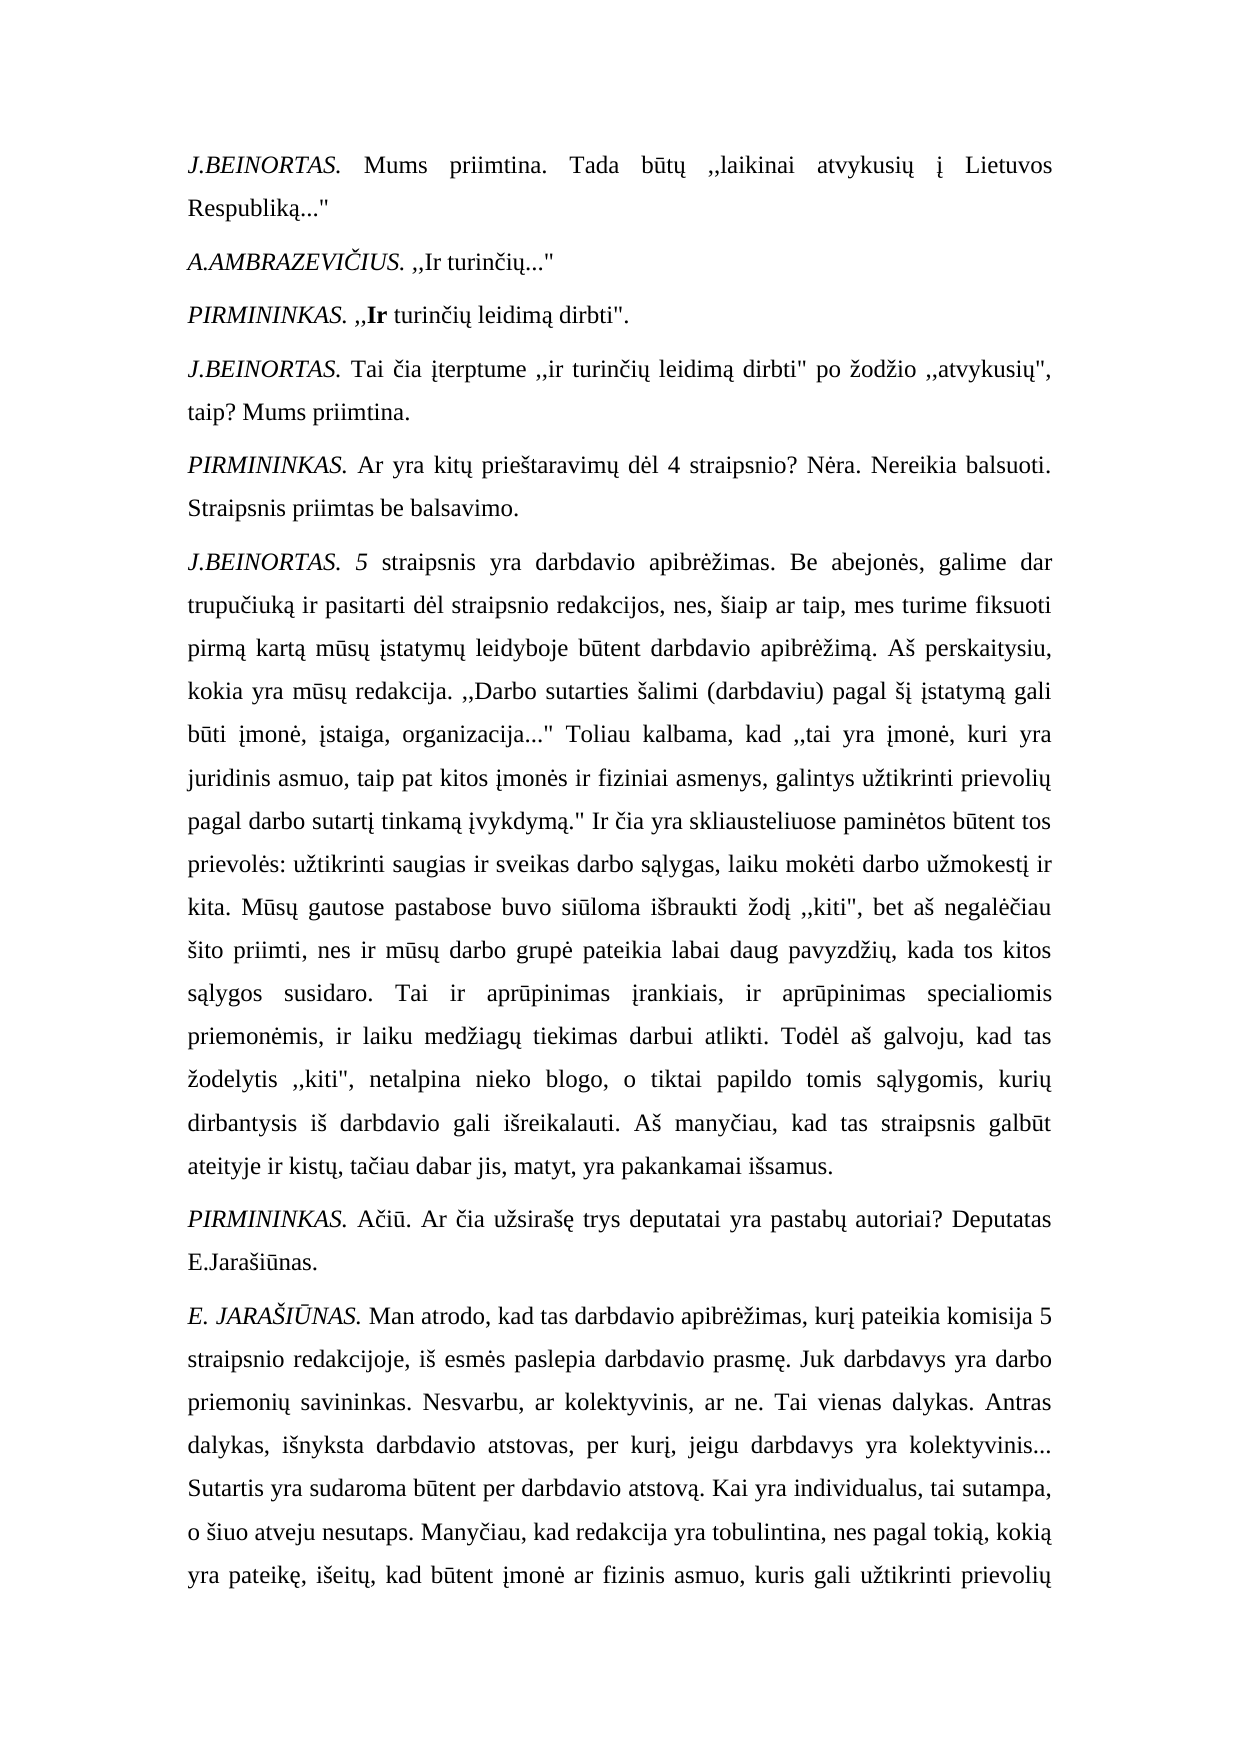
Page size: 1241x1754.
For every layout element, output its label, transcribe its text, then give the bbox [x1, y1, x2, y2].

text A.AMBRAZEVIČIUS. ,,Ir turinčių..." [187, 247, 1053, 275]
text J.BEINORTAS. 5 straipsnis yra darbdavio apibrėžimas. Be abejonės, galime dar trupučiuką ir pasitarti dėl straipsnio redakcijos, nes, šiaip ar taip, mes turime fiksuoti pirmą kartą mūsų įstatymų leidyboje būtent darbdavio apibrėžimą. Aš perskaitysiu, kokia yra mūsų redakcija. ,,Darbo sutarties šalimi (darbdaviu) pagal šį įstatymą gali būti įmonė, įstaiga, organizacija..." Toliau kalbama, kad ,,tai yra įmonė, kuri yra juridinis asmuo, taip pat kitos įmonės ir fiziniai asmenys, galintys užtikrinti prievolių pagal darbo sutartį tinkamą įvykdymą." Ir čia yra skliausteliuose paminėtos būtent tos prievolės: užtikrinti saugias ir sveikas darbo sąlygas, laiku mokėti darbo užmokestį ir kita. Mūsų gautose pastabose buvo siūloma išbraukti žodį ,,kiti", bet aš negalėčiau šito priimti, nes ir mūsų darbo grupė pateikia labai daug pavyzdžių, kada tos kitos sąlygos susidaro. Tai ir aprūpinimas įrankiais, ir aprūpinimas specialiomis priemonėmis, ir laiku medžiagų tiekimas darbui atlikti. Todėl aš galvoju, kad tas žodelytis ,,kiti", netalpina nieko blogo, o tiktai papildo tomis sąlygomis, kurių dirbantysis iš darbdavio gali išreikalauti. Aš manyčiau, kad tas straipsnis galbūt ateityje ir kistų, tačiau dabar jis, matyt, yra pakankamai išsamus. [187, 547, 1053, 1179]
text PIRMININKAS. ,,Ir turinčių leidimą dirbti". [187, 300, 1053, 329]
text E. JARAŠIŪNAS. Man atrodo, kad tas darbdavio apibrėžimas, kurį pateikia komisija 5 straipsnio redakcijoje, iš esmės paslepia darbdavio prasmę. Juk darbdavys yra darbo priemonių savininkas. Nesvarbu, ar kolektyvinis, ar ne. Tai vienas dalykas. Antras dalykas, išnyksta darbdavio atstovas, per kurį, jeigu darbdavys yra kolektyvinis... Sutartis yra sudaroma būtent per darbdavio atstovą. Kai yra individualus, tai sutampa, o šiuo atveju nesutaps. Manyčiau, kad redakcija yra tobulintina, nes pagal tokią, kokią yra pateikę, išeitų, kad būtent įmonė ar fizinis asmuo, kuris gali užtikrinti prievolių [187, 1301, 1053, 1588]
text PIRMININKAS. Ar yra kitų prieštaravimų dėl 4 straipsnio? Nėra. Nereikia balsuoti. Straipsnis priimtas be balsavimo. [187, 450, 1053, 522]
text PIRMININKAS. Ačiū. Ar čia užsirašę trys deputatai yra pastabų autoriai? Deputatas E.Jarašiūnas. [187, 1204, 1053, 1276]
text J.BEINORTAS. Mums priimtina. Tada būtų ,,laikinai atvykusių į Lietuvos Respubliką..." [187, 150, 1053, 222]
text J.BEINORTAS. Tai čia įterptume ,,ir turinčių leidimą dirbti" po žodžio ,,atvykusių", taip? Mums priimtina. [187, 354, 1053, 426]
